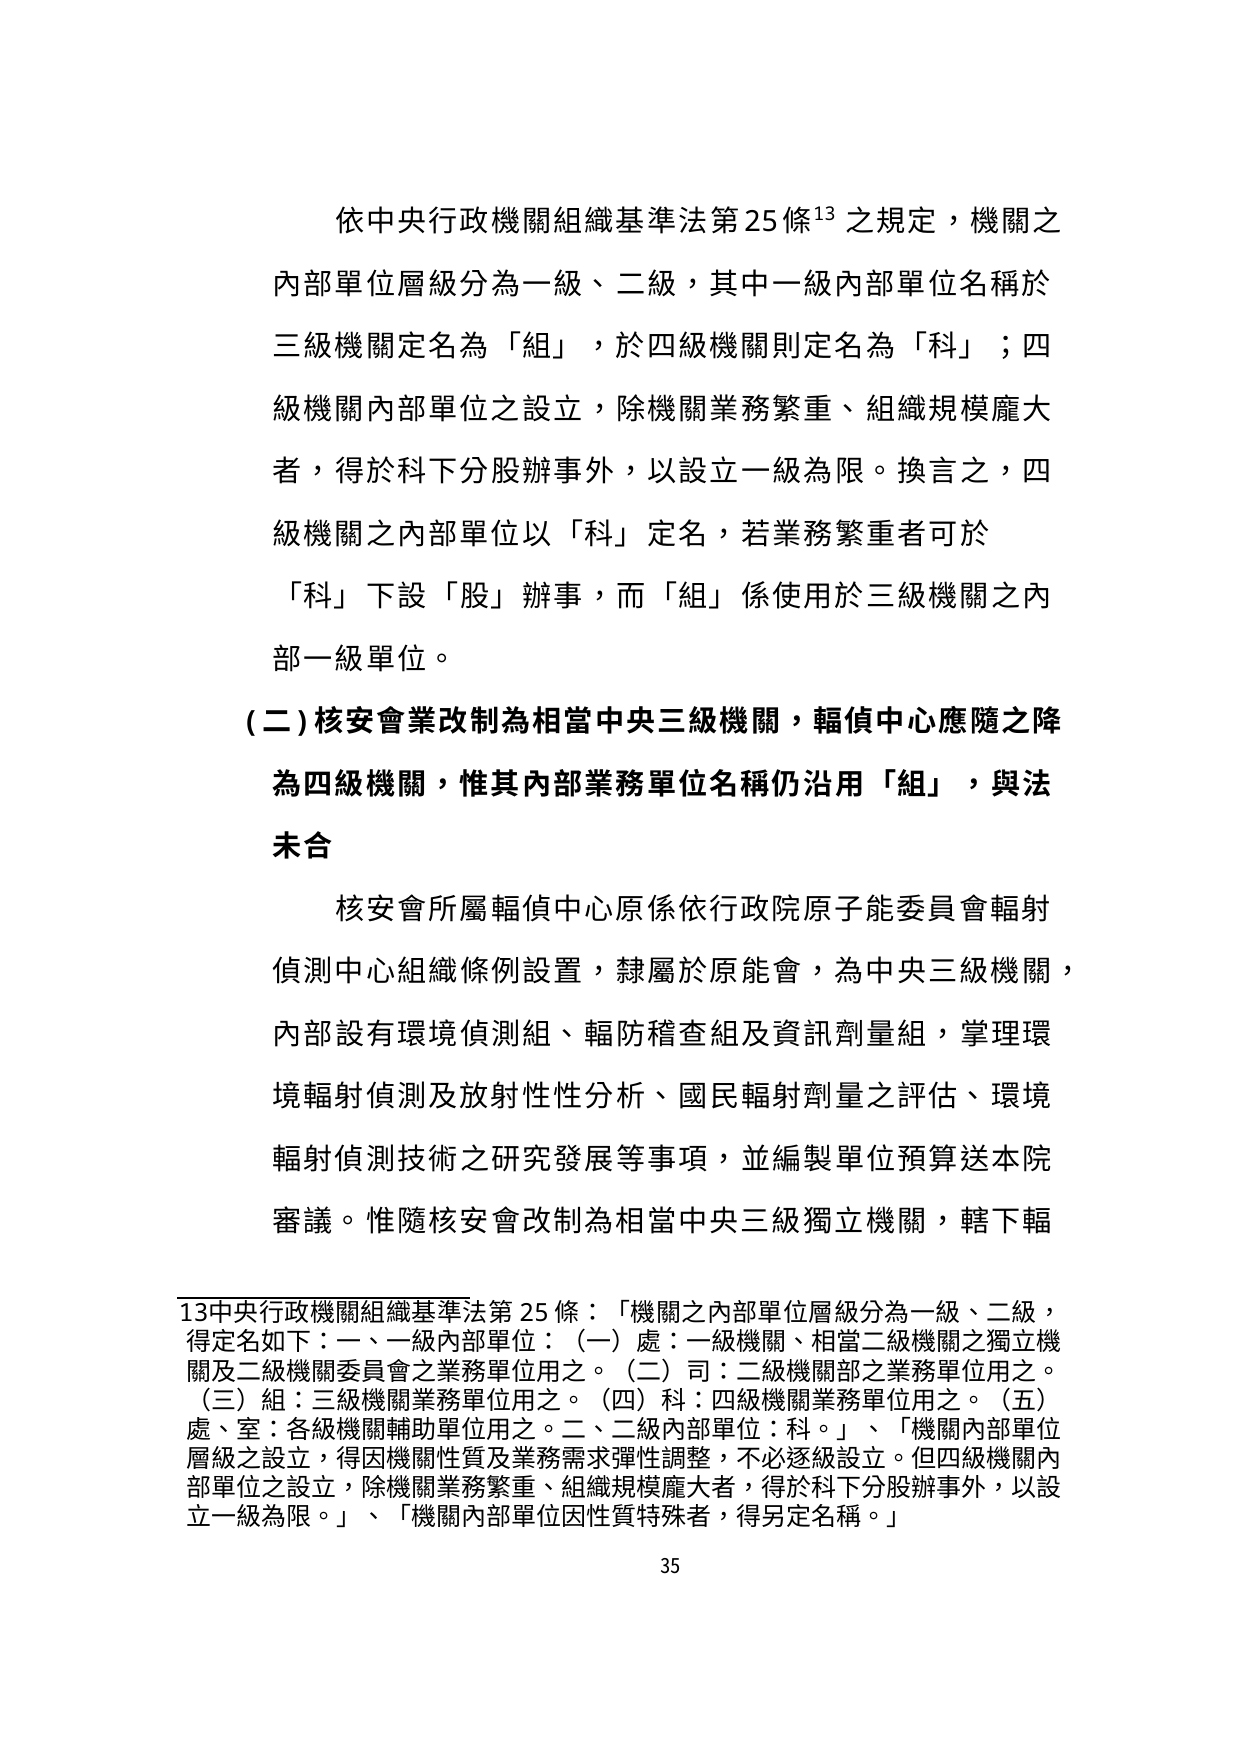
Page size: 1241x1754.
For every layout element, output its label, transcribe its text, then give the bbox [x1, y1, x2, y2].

text 中央行政機關組織基準法第25條：「機關之內部單位層級分為一級、二級，得定名如下：一、一級內部單位：（一）處：一級機關、相當二級機關之獨立機關及二級機關委員會之業務單位用之。（二）司：二級機關部之業務單位用之。（三）組：三級機關業務單位用之。（四）科：四級機關業務單位用之。（五）處、室：各級機關輔助單位用之。二、二級內部單位：科。」、「機關內部單位層級之設立，得因機關性質及業務需求彈性調整，不必逐級設立。但四級機關內部單位之設立，除機關業務繁重、組織規模龐大者，得於科下分股辦事外，以設立一級為限。」、「機關內部單位因性質特殊者，得另定名稱。」 [178, 1298, 1063, 1532]
text 依中央行政機關組織基準法第25條之規定，機關之內部單位層級分為一級、二級，其中一級內部單位名稱於三級機關定名為「組」，於四級機關則定名為「科」；四級機關內部單位之設立，除機關業務繁重、組織規模龐大者，得於科下分股辦事外，以設立一級為限。換言之，四級機關之內部單位以「科」定名，若業務繁重者可於「科」下設「股」辦事，而「組」係使用於三級機關之內部一級單位。 [266, 177, 1063, 677]
text (二)核安會業改制為相當中央三級機關，輻偵中心應隨之降為四級機關，惟其內部業務單位名稱仍沿用「組」，與法未合 [236, 677, 1063, 865]
text 核安會所屬輻偵中心原係依行政院原子能委員會輻射偵測中心組織條例設置，隸屬於原能會，為中央三級機關，內部設有環境偵測組、輻防稽查組及資訊劑量組，掌理環境輻射偵測及放射性性分析、國民輻射劑量之評估、環境輻射偵測技術之研究發展等事項，並編製單位預算送本院審議。惟隨核安會改制為相當中央三級獨立機關，轄下輻偵中心隨同降為四級機關，其113年度預算案係以核安會之分預算編製，然觀該中心分預算所列執行「臺灣地區環境輻射偵測」、「台灣周邊海域海水氚監測」及「輻射偵測技術建立及新世代智慧輻射監測站計畫」之承辦單位仍分別以「環境分析組」、「監測技術組」及「劑量評估組」等屬中央三級機關內部單位適用之名稱「組」定之，與核安會內部單位之「綜合規劃組」、「核安管制組」、「輻射防護組」、「保安應變組」及「核物料管制組」同以「組」定名，核與前開中央機關組織基準法規定未符。 [266, 865, 1063, 1240]
